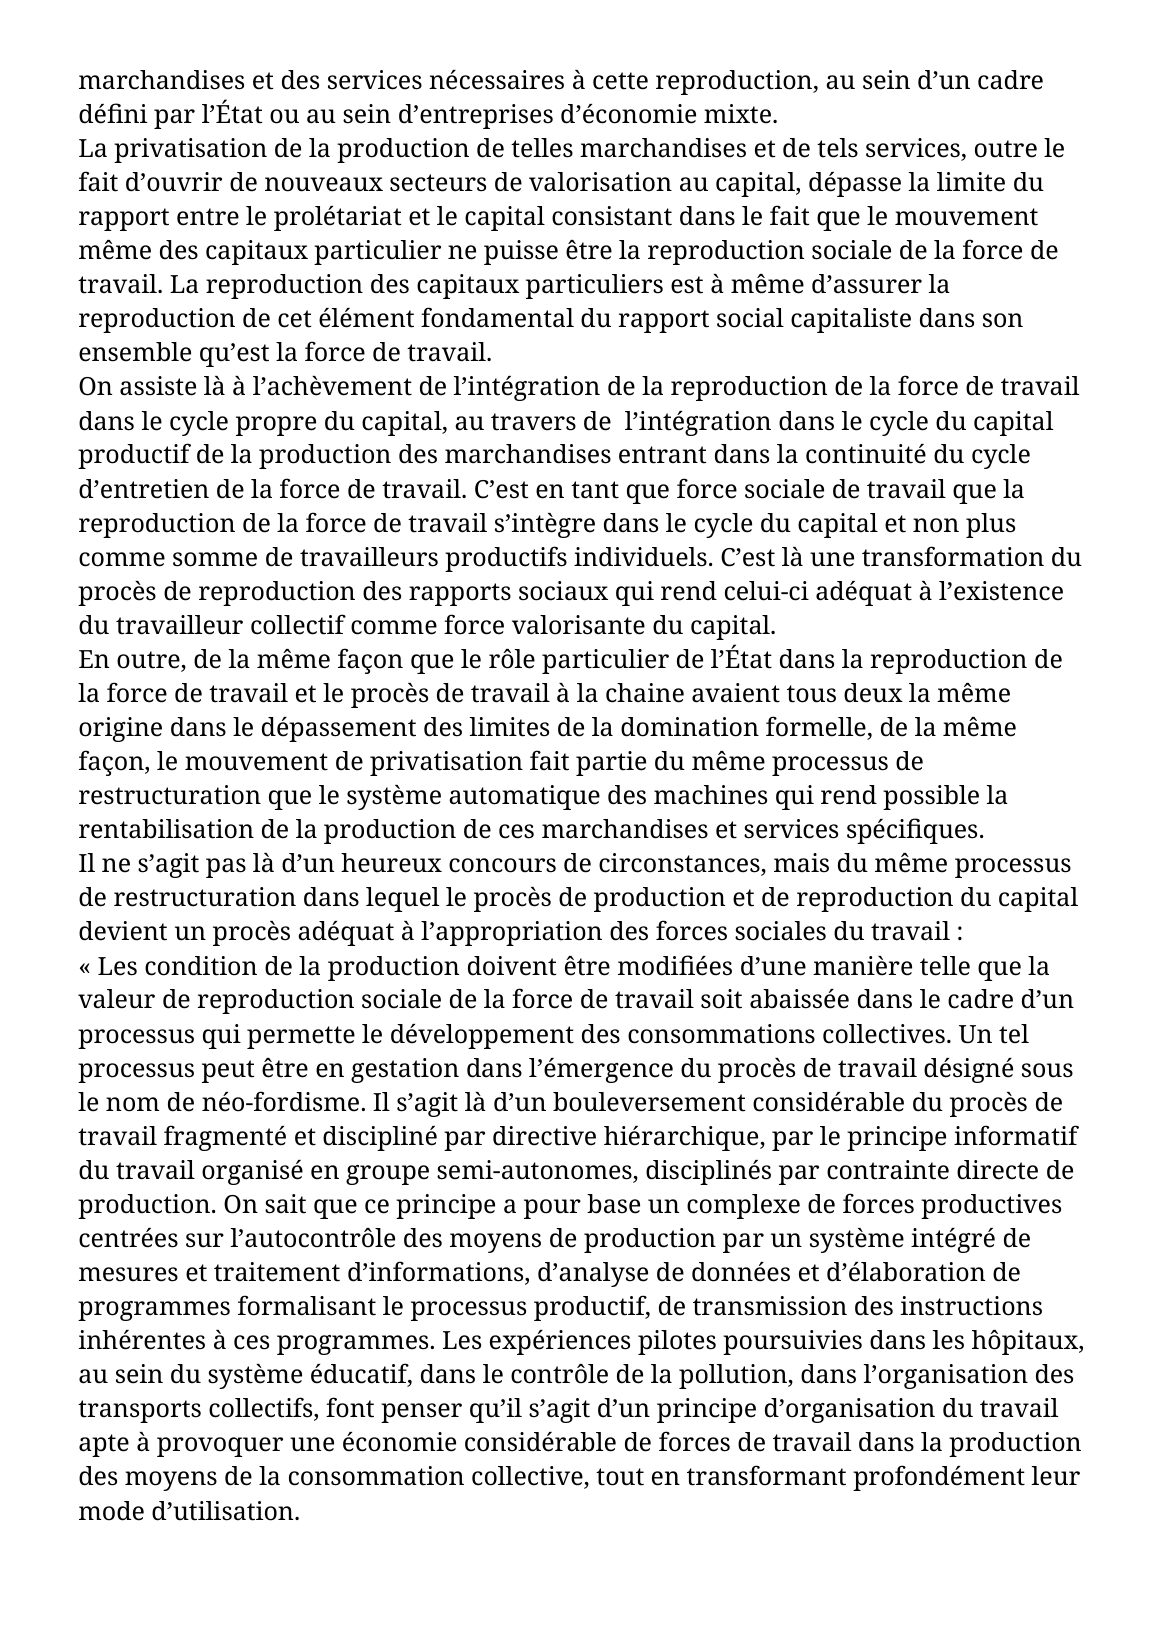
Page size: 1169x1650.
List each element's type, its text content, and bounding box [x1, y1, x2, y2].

text On assiste là à l’achèvement de l’intégration de la reproduction de la force de travail dans le cycle propre du capital, au travers de l’intégration dans le cycle du capital productif de la production des marchandises entrant dans la continuité du cycle d’entretien de la force de travail. C’est en tant que force sociale de travail que la reproduction de la force de travail s’intègre dans le cycle du capital et non plus comme somme de travailleurs productifs individuels. C’est là une transformation du procès de reproduction des rapports sociaux qui rend celui-ci adéquat à l’existence du travailleur collectif comme force valorisante du capital. [78, 369, 1091, 642]
text En outre, de la même façon que le rôle particulier de l’État dans la reproduction de la force de travail et le procès de travail à la chaine avaient tous deux la même origine dans le dépassement des limites de la domination formelle, de la même façon, le mouvement de privatisation fait partie du même processus de restructuration que le système automatique des machines qui rend possible la rentabilisation de la production de ces marchandises et services spécifiques. [924, 642, 1091, 846]
text marchandises et des services nécessaires à cette reproduction, au sein d’un cadre défini par l’État ou au sein d’entreprises d’économie mixte. [78, 62, 1091, 131]
text Il ne s’agit pas là d’un heureux concours de circonstances, mais du même processus de restructuration dans lequel le procès de production et de reproduction du capital devient un procès adéquat à l’appropriation des forces sociales du travail : [964, 846, 1091, 948]
text La privatisation de la production de telles marchandises et de tels services, outre le fait d’ouvrir de nouveaux secteurs de valorisation au capital, dépasse la limite du rapport entre le prolétariat et le capital consistant dans le fait que le mouvement même des capitaux particulier ne puisse être la reproduction sociale de la force de travail. La reproduction des capitaux particuliers est à même d’assurer la reproduction de cet élément fondamental du rapport social capitaliste dans son ensemble qu’est la force de travail. [492, 131, 1091, 369]
text « Les condition de la production doivent être modifiées d’une manière telle que la valeur de reproduction sociale de la force de travail soit abaissée dans le cadre d’un processus qui permette le développement des consommations collectives. Un tel processus peut être en gestation dans l’émergence du procès de travail désigné sous le nom de néo-fordisme. Il s’agit là d’un bouleversement considérable du procès de travail fragmenté et discipliné par directive hiérarchique, par le principe informatif du travail organisé en groupe semi-autonomes, disciplinés par contrainte directe de production. On sait que ce principe a pour base un complexe de forces productives centrées sur l’autocontrôle des moyens de production par un système intégré de mesures et traitement d’informations, d’analyse de données et d’élaboration de programmes formalisant le processus productif, de transmission des instructions inhérentes à ces programmes. Les expériences pilotes poursuivies dans les hôpitaux, au sein du système éducatif, dans le contrôle de la pollution, dans l’organisation des transports collectifs, font penser qu’il s’agit d’un principe d’organisation du travail apte à provoquer une économie considérable de forces de travail dans la production des moyens de la consommation collective, tout en transformant profondément leur mode d’utilisation. [78, 948, 1091, 1527]
